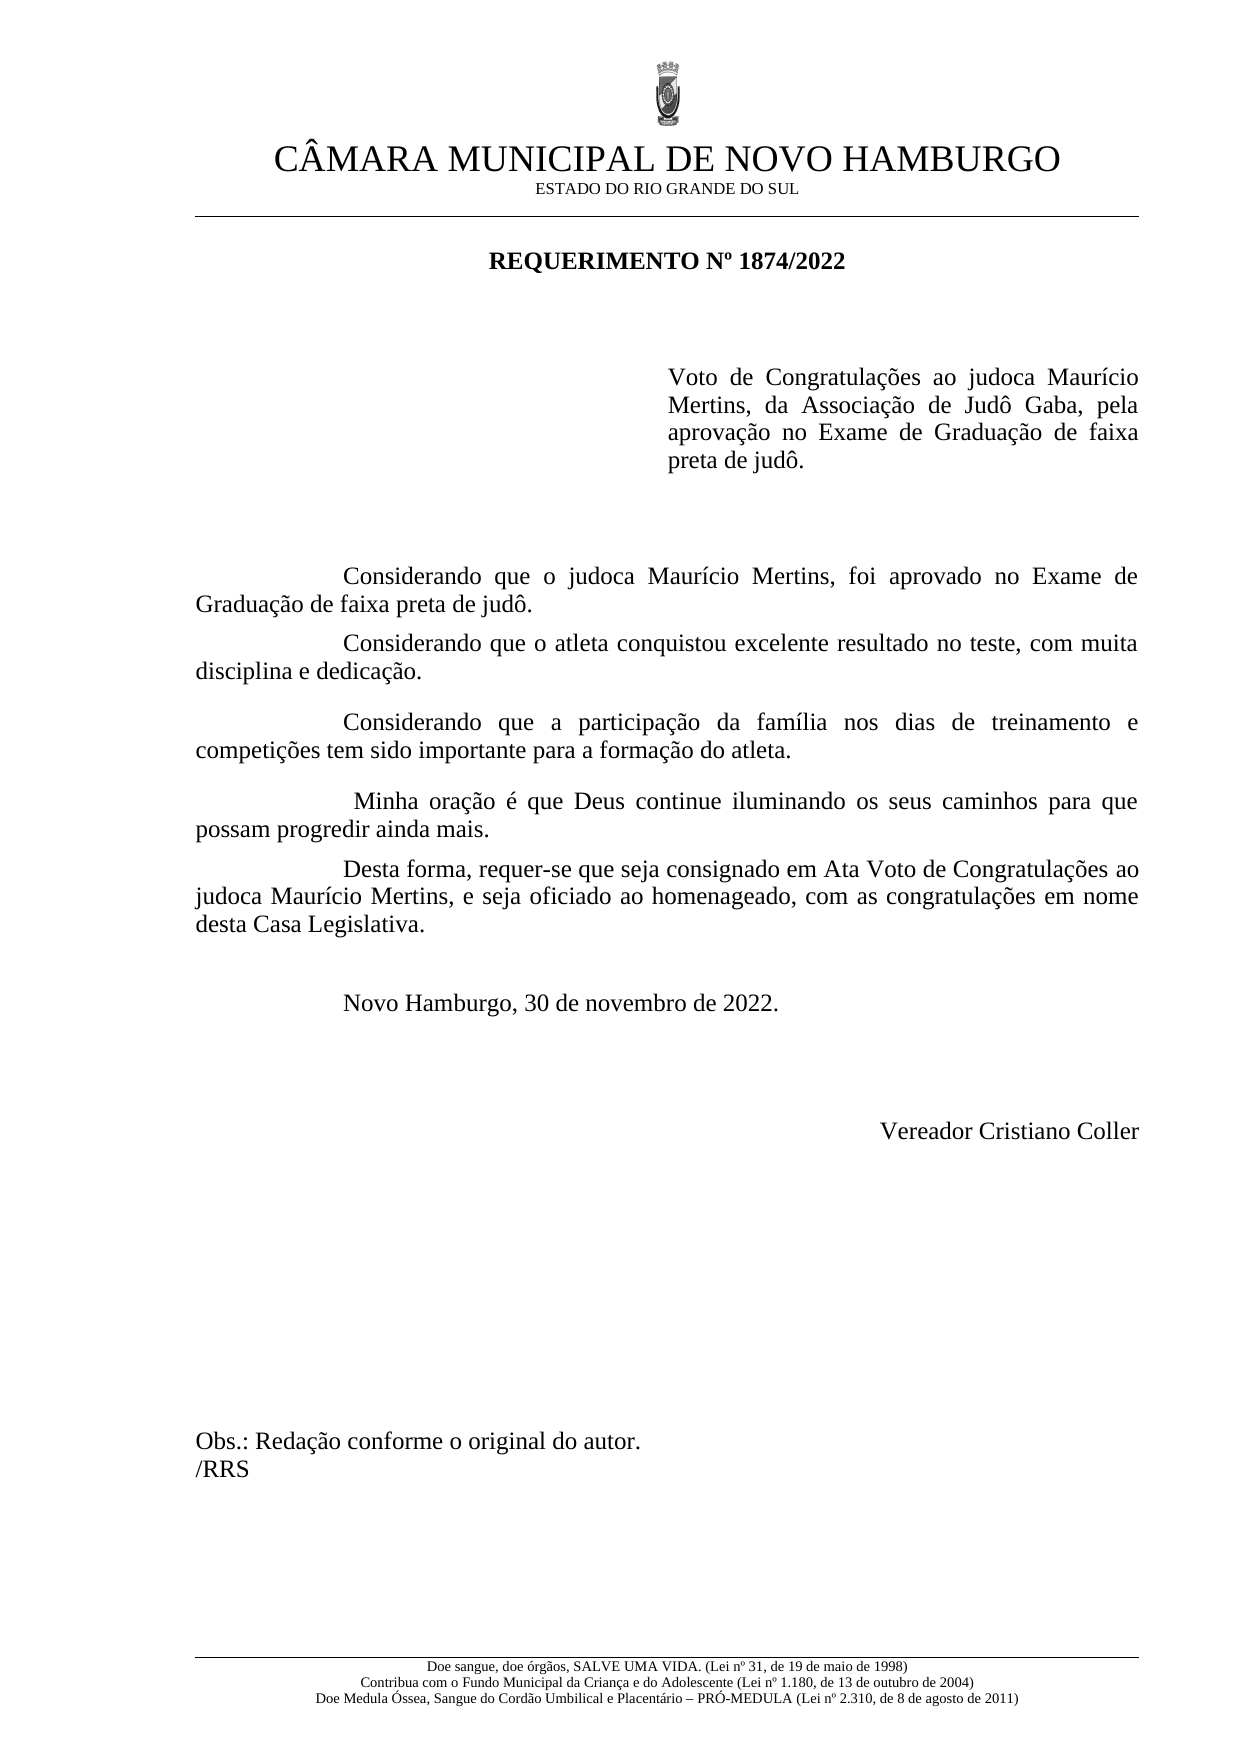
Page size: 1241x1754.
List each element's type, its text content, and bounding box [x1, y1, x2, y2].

text Desta forma, requer-se que seja consignado em Ata Voto de Congratulações ao judoca Maurício Mertins, e seja oficiado ao homenageado, com as congratulações em nome desta Casa Legislativa. [195, 855, 1139, 938]
text Voto de Congratulações ao judoca Maurício Mertins, da Associação de Judô Gaba, pela aprovação no Exame de Graduação de faixa preta de judô. [668, 363, 1139, 474]
text REQUERIMENTO Nº 1874/2022 [195, 247, 1139, 274]
text Considerando que o atleta conquistou excelente resultado no teste, com muita disciplina e dedicação. [195, 629, 1139, 685]
text Vereador Cristiano Coller [786, 1117, 1139, 1145]
text Novo Hamburgo, 30 de novembro de 2022. [343, 989, 1139, 1017]
text Considerando que a participação da família nos dias de treinamento e competições tem sido importante para a formação do atleta. [195, 708, 1139, 764]
text Obs.: Redação conforme o original do autor. [195, 1427, 1139, 1455]
text Minha oração é que Deus continue iluminando os seus caminhos para que possam progredir ainda mais. [195, 787, 1139, 843]
text Considerando que o judoca Maurício Mertins, foi aprovado no Exame de Graduação de faixa preta de judô. [195, 562, 1139, 618]
text /RRS [195, 1455, 1139, 1483]
